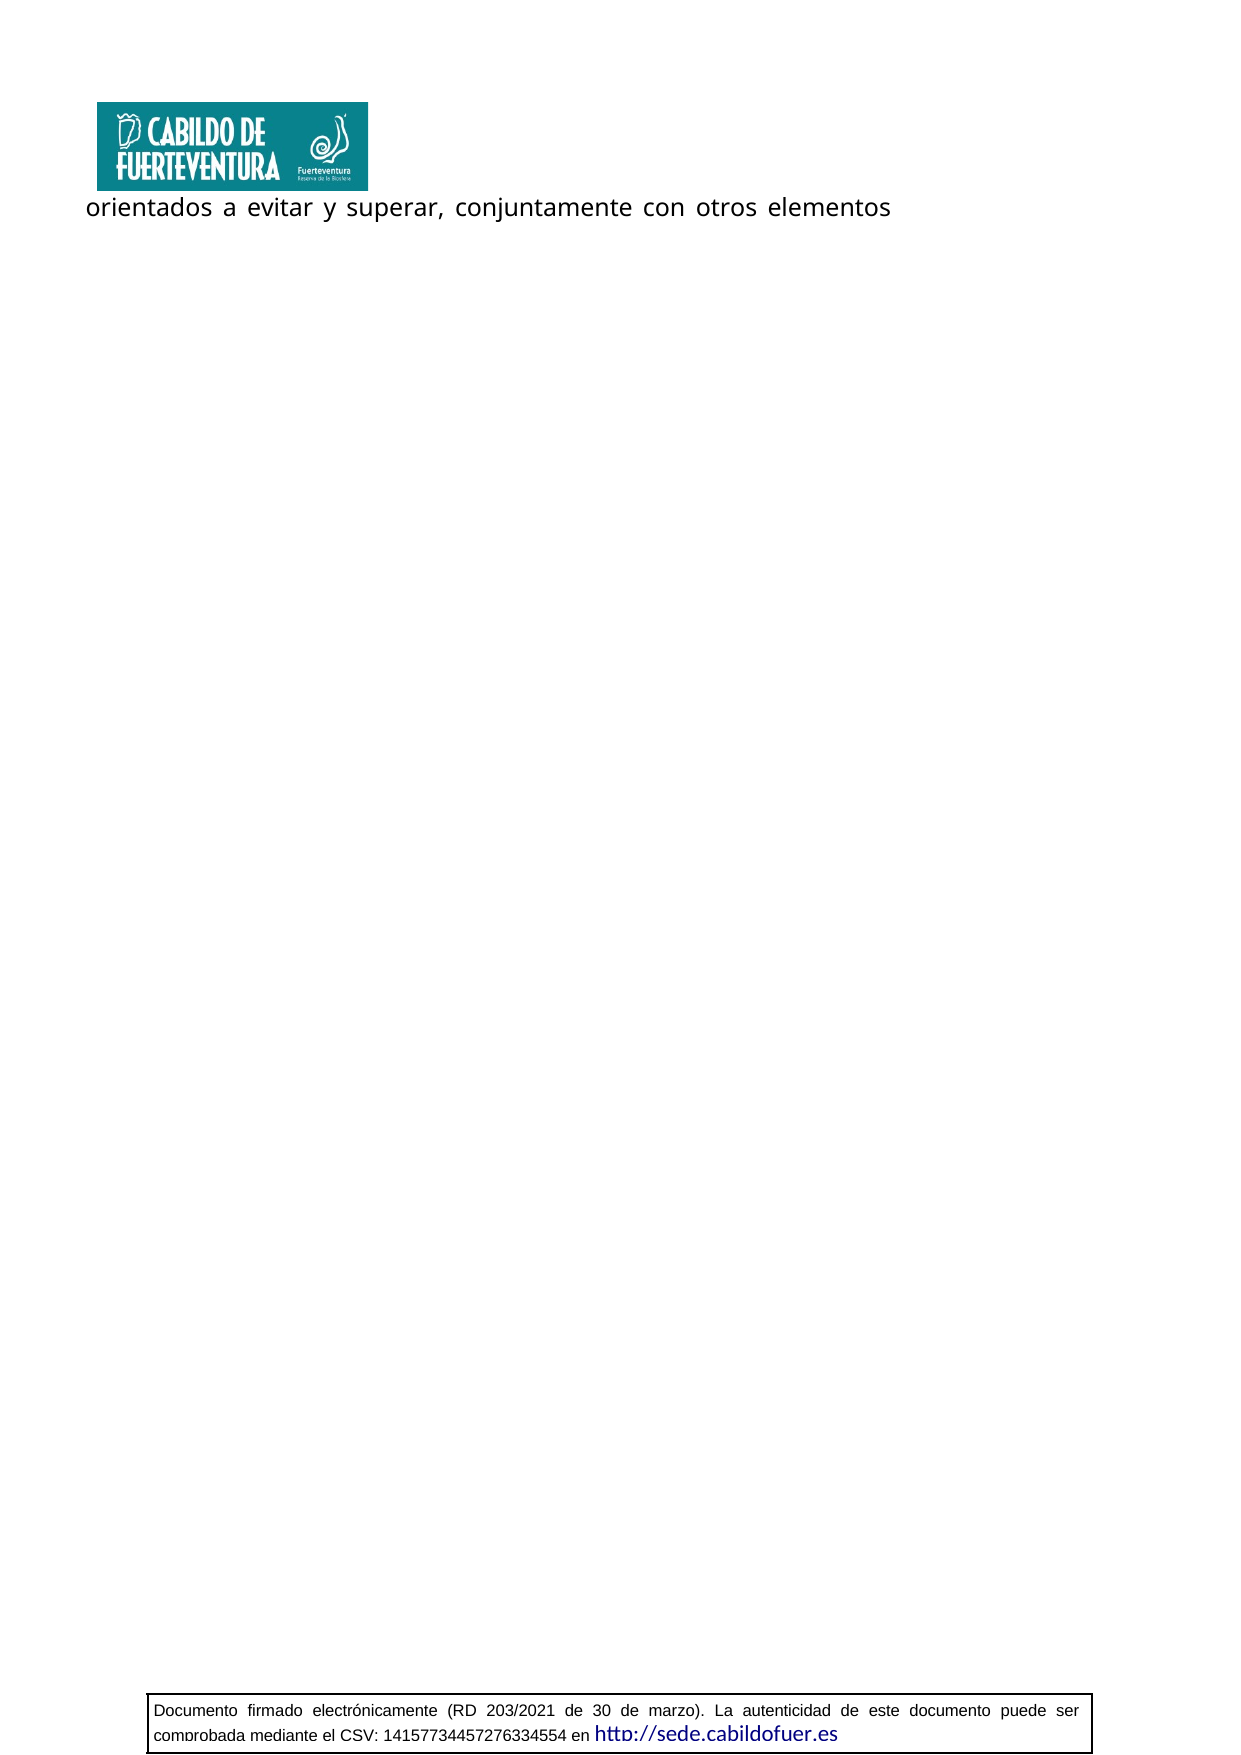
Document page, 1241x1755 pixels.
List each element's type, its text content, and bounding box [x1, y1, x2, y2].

text orientados a evitar y superar, conjuntamente con otros elementos [85, 189, 1093, 224]
